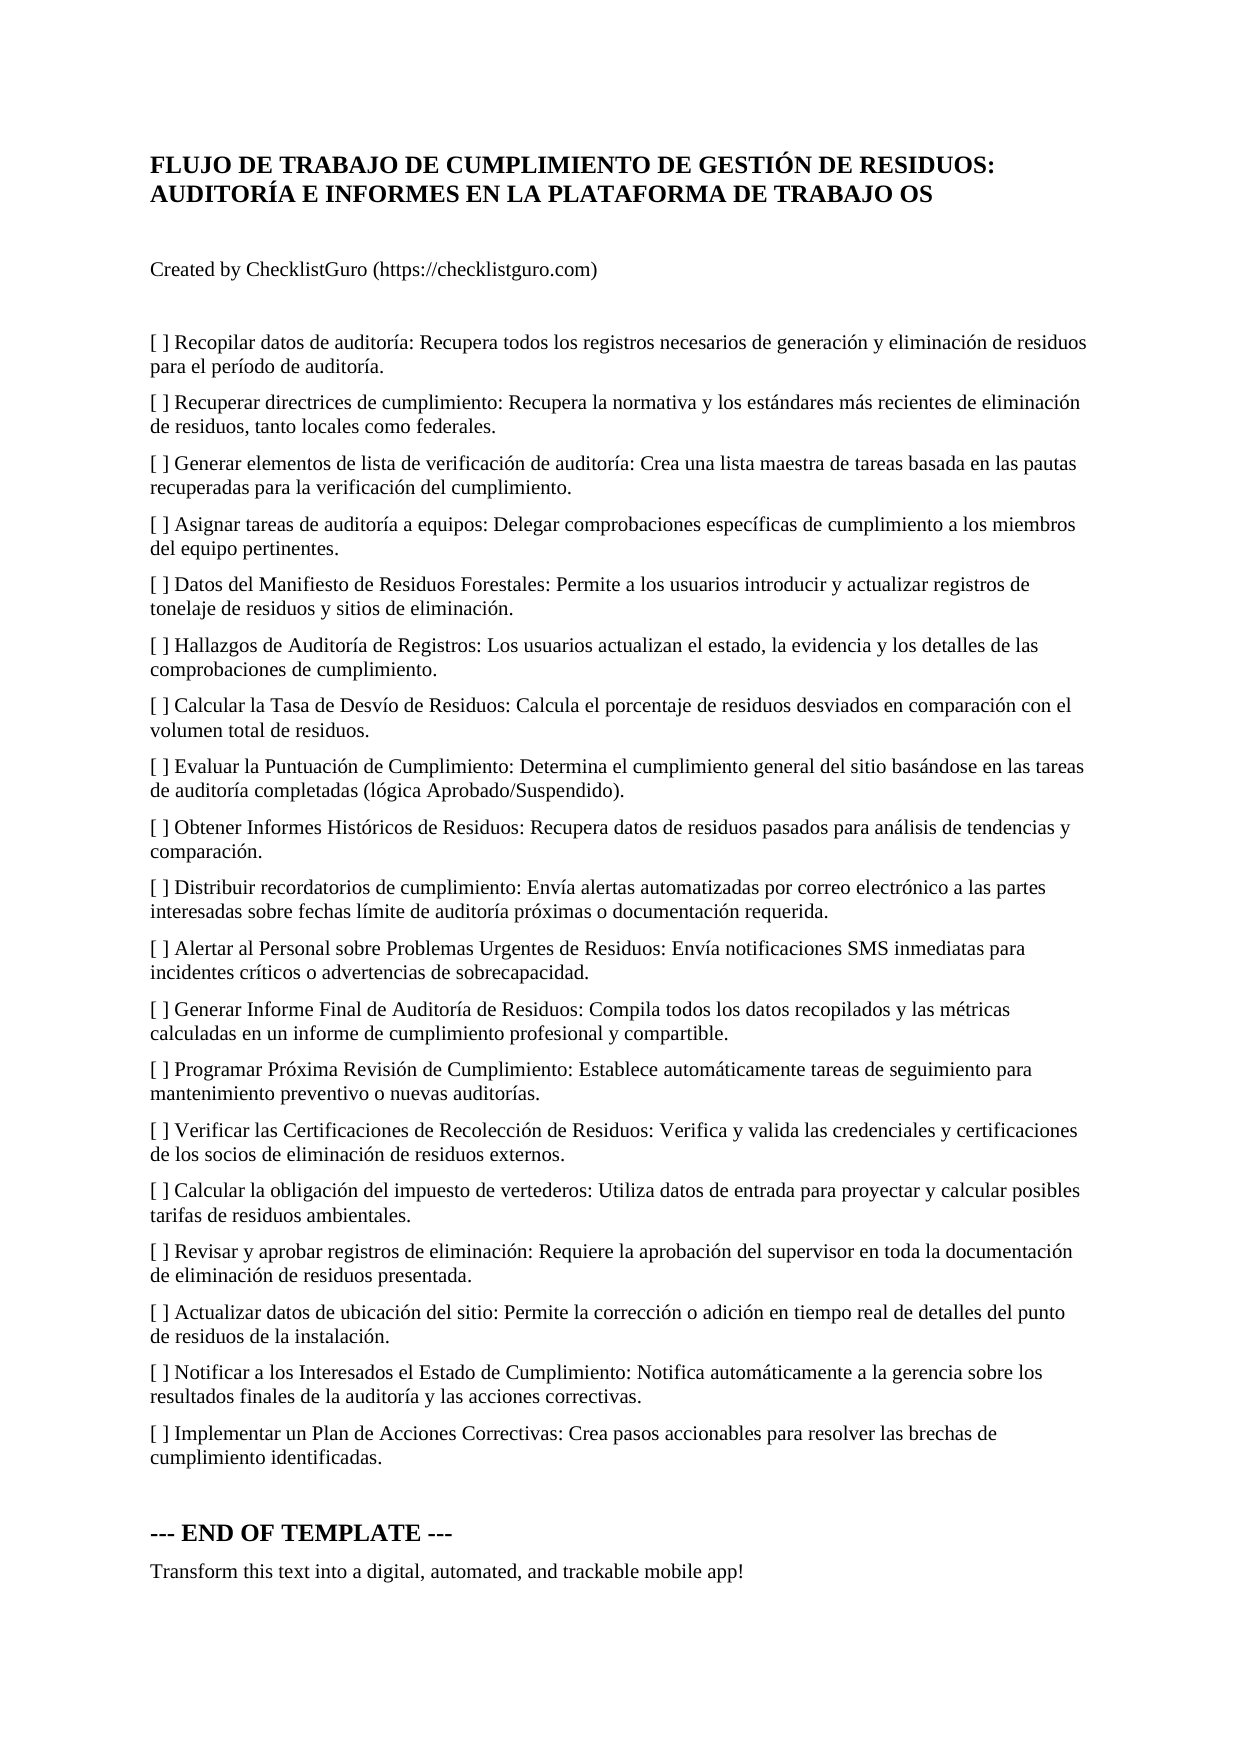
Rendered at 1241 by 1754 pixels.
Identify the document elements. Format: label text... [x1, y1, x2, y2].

text [ ] Evaluar la Puntuación de Cumplimiento: Determina el cumplimiento general del sitio basándose en las tareas de auditoría completadas (lógica Aprobado/Suspendido). [150, 754, 1090, 802]
text [ ] Alertar al Personal sobre Problemas Urgentes de Residuos: Envía notificaciones SMS inmediatas para incidentes críticos o advertencias de sobrecapacidad. [150, 936, 1090, 984]
text [ ] Implementar un Plan de Acciones Correctivas: Crea pasos accionables para resolver las brechas de cumplimiento identificadas. [150, 1421, 1090, 1469]
text [ ] Calcular la obligación del impuesto de vertederos: Utiliza datos de entrada para proyectar y calcular posibles tarifas de residuos ambientales. [150, 1178, 1090, 1227]
text [ ] Revisar y aprobar registros de eliminación: Requiere la aprobación del supervisor en toda la documentación de eliminación de residuos presentada. [150, 1239, 1090, 1287]
text [ ] Distribuir recordatorios de cumplimiento: Envía alertas automatizadas por correo electrónico a las partes interesadas sobre fechas límite de auditoría próximas o documentación requerida. [150, 875, 1090, 923]
text [ ] Notificar a los Interesados el Estado de Cumplimiento: Notifica automáticamente a la gerencia sobre los resultados finales de la auditoría y las acciones correctivas. [150, 1360, 1090, 1408]
text [ ] Calcular la Tasa de Desvío de Residuos: Calcula el porcentaje de residuos desviados en comparación con el volumen total de residuos. [150, 693, 1090, 742]
text Created by ChecklistGuro (https://checklistguro.com) [150, 257, 1090, 281]
text [ ] Asignar tareas de auditoría a equipos: Delegar comprobaciones específicas de cumplimiento a los miembros del equipo pertinentes. [150, 512, 1090, 560]
text [ ] Datos del Manifiesto de Residuos Forestales: Permite a los usuarios introducir y actualizar registros de tonelaje de residuos y sitios de eliminación. [150, 572, 1090, 620]
text [ ] Actualizar datos de ubicación del sitio: Permite la corrección o adición en tiempo real de detalles del punto de residuos de la instalación. [150, 1300, 1090, 1348]
text [ ] Verificar las Certificaciones de Recolección de Residuos: Verifica y valida las credenciales y certificaciones de los socios de eliminación de residuos externos. [150, 1118, 1090, 1166]
text [ ] Obtener Informes Históricos de Residuos: Recupera datos de residuos pasados para análisis de tendencias y comparación. [150, 815, 1090, 863]
text --- END OF TEMPLATE --- [150, 1518, 1090, 1547]
text Transform this text into a digital, automated, and trackable mobile app! [150, 1559, 1090, 1583]
text [ ] Hallazgos de Auditoría de Registros: Los usuarios actualizan el estado, la evidencia y los detalles de las comprobaciones de cumplimiento. [150, 633, 1090, 681]
text FLUJO DE TRABAJO DE CUMPLIMIENTO DE GESTIÓN DE RESIDUOS: AUDITORÍA E INFORMES EN LA PLATAFORMA DE TRABAJO OS [150, 150, 1090, 207]
text [ ] Generar elementos de lista de verificación de auditoría: Crea una lista maestra de tareas basada en las pautas recuperadas para la verificación del cumplimiento. [150, 451, 1090, 499]
text [ ] Recopilar datos de auditoría: Recupera todos los registros necesarios de generación y eliminación de residuos para el período de auditoría. [150, 330, 1090, 378]
text [ ] Recuperar directrices de cumplimiento: Recupera la normativa y los estándares más recientes de eliminación de residuos, tanto locales como federales. [150, 390, 1090, 438]
text [ ] Generar Informe Final de Auditoría de Residuos: Compila todos los datos recopilados y las métricas calculadas en un informe de cumplimiento profesional y compartible. [150, 997, 1090, 1045]
text [ ] Programar Próxima Revisión de Cumplimiento: Establece automáticamente tareas de seguimiento para mantenimiento preventivo o nuevas auditorías. [150, 1057, 1090, 1105]
